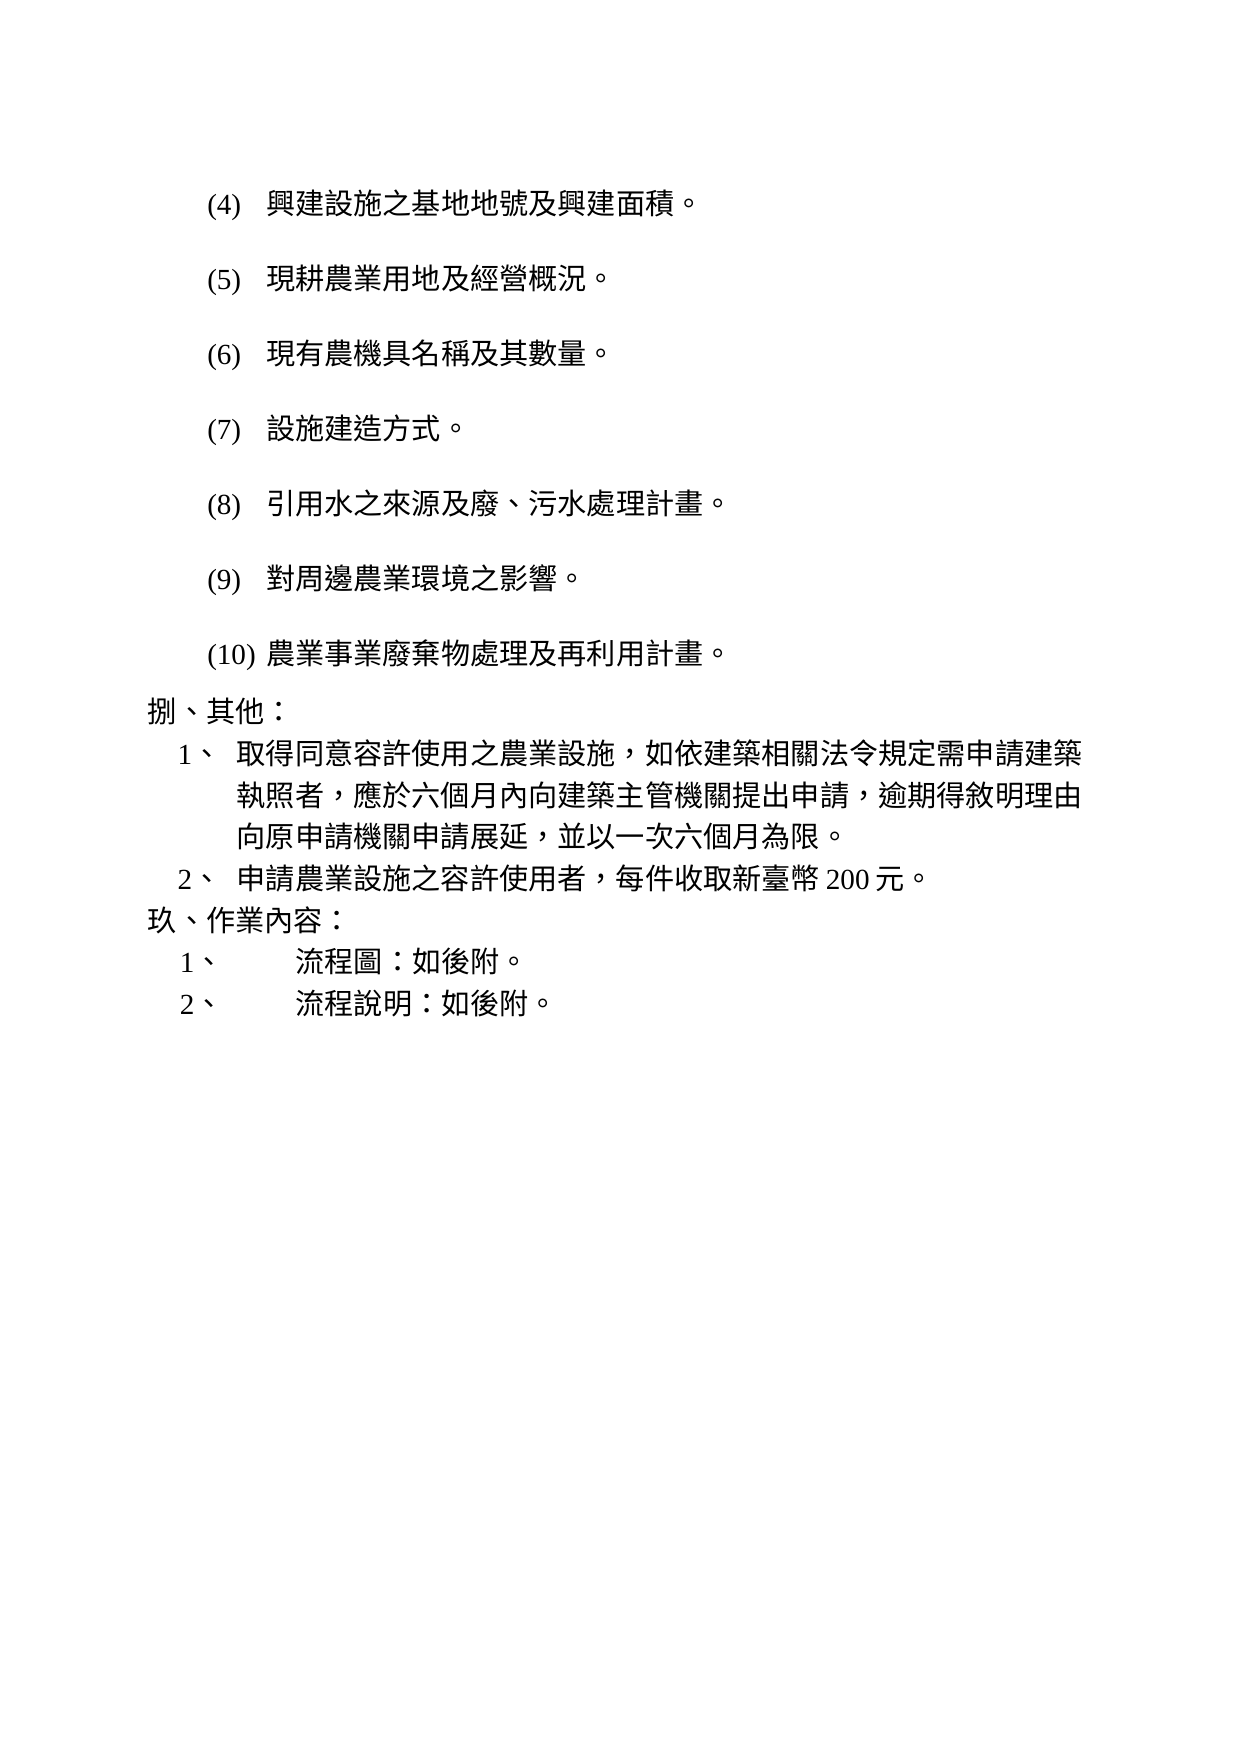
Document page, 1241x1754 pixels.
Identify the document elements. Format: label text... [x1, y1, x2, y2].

list 引用水之來源及廢、污水處理計畫。 [207, 464, 1092, 539]
text 玖、作業內容： [148, 898, 1092, 939]
list 取得同意容許使用之農業設施，如依建築相關法令規定需申請建築執照者，應於六個月內向建築主管機關提出申請，逾期得敘明理由向原申請機關申請展延，並以一次六個月為限。 [177, 731, 1092, 856]
list 流程圖：如後附。 [179, 939, 1092, 981]
list 對周邊農業環境之影響。 [207, 539, 1092, 614]
list 申請農業設施之容許使用者，每件收取新臺幣200元。 [177, 856, 1092, 898]
list 農業事業廢棄物處理及再利用計畫。 [207, 614, 1092, 689]
list 興建設施之基地地號及興建面積。 [207, 164, 1092, 239]
list 現有農機具名稱及其數量。 [207, 314, 1092, 389]
list 現耕農業用地及經營概況。 [207, 239, 1092, 314]
list 流程說明：如後附。 [179, 981, 1092, 1023]
text 捌、其他： [148, 689, 1092, 731]
list 設施建造方式。 [207, 389, 1092, 464]
